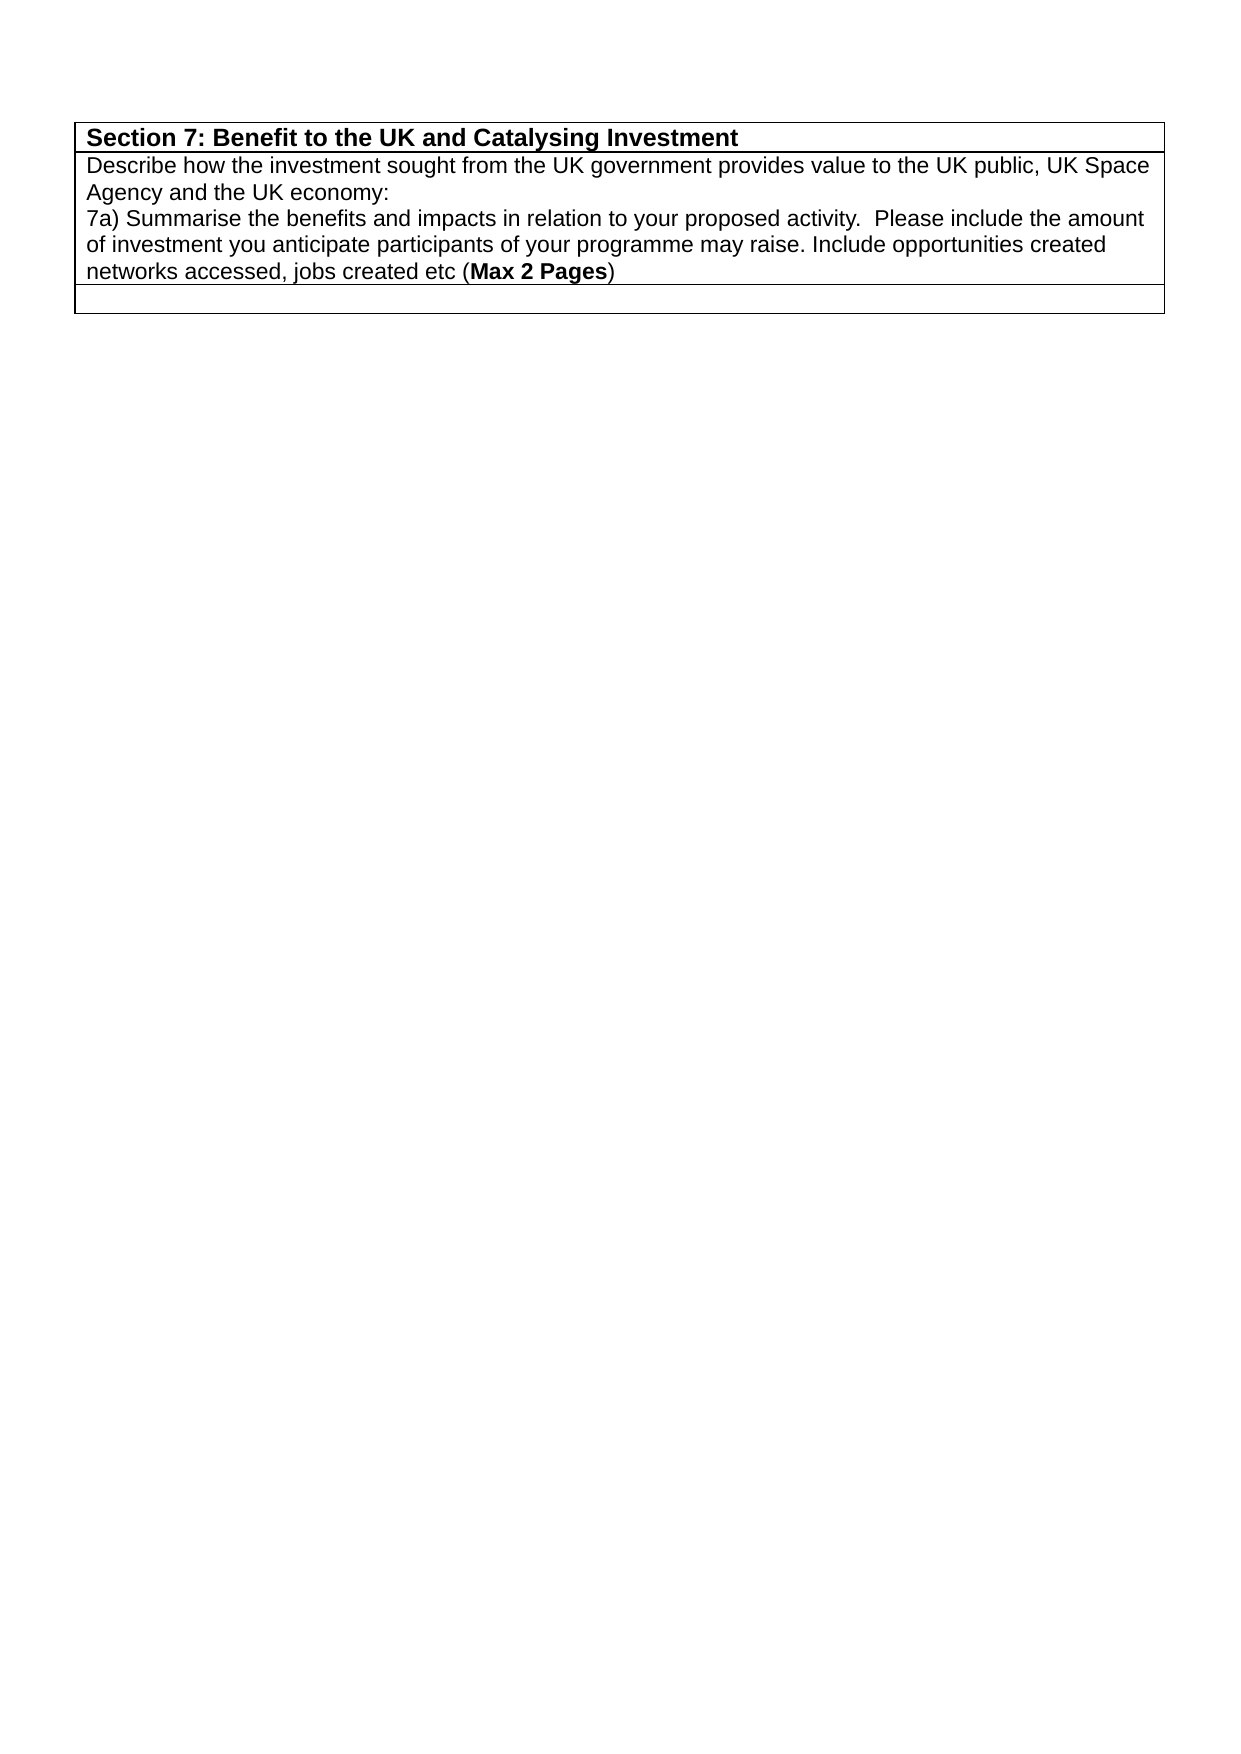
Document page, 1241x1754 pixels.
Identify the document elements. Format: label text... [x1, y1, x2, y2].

table_header Section 7: Benefit to the UK and Catalysing Investment [76, 123, 1164, 151]
table_cell [76, 285, 1164, 313]
table_cell Describe how the investment sought from the UK government provides value to the UK public, UK Space Agency and the UK economy: 7a) Summarise the benefits and impacts in relation to your proposed activity. Please include the amount of investment you anticipate participants of your programme may raise. Include opportunities created networks accessed, jobs created etc (Max 2 Pages) [76, 153, 1164, 284]
